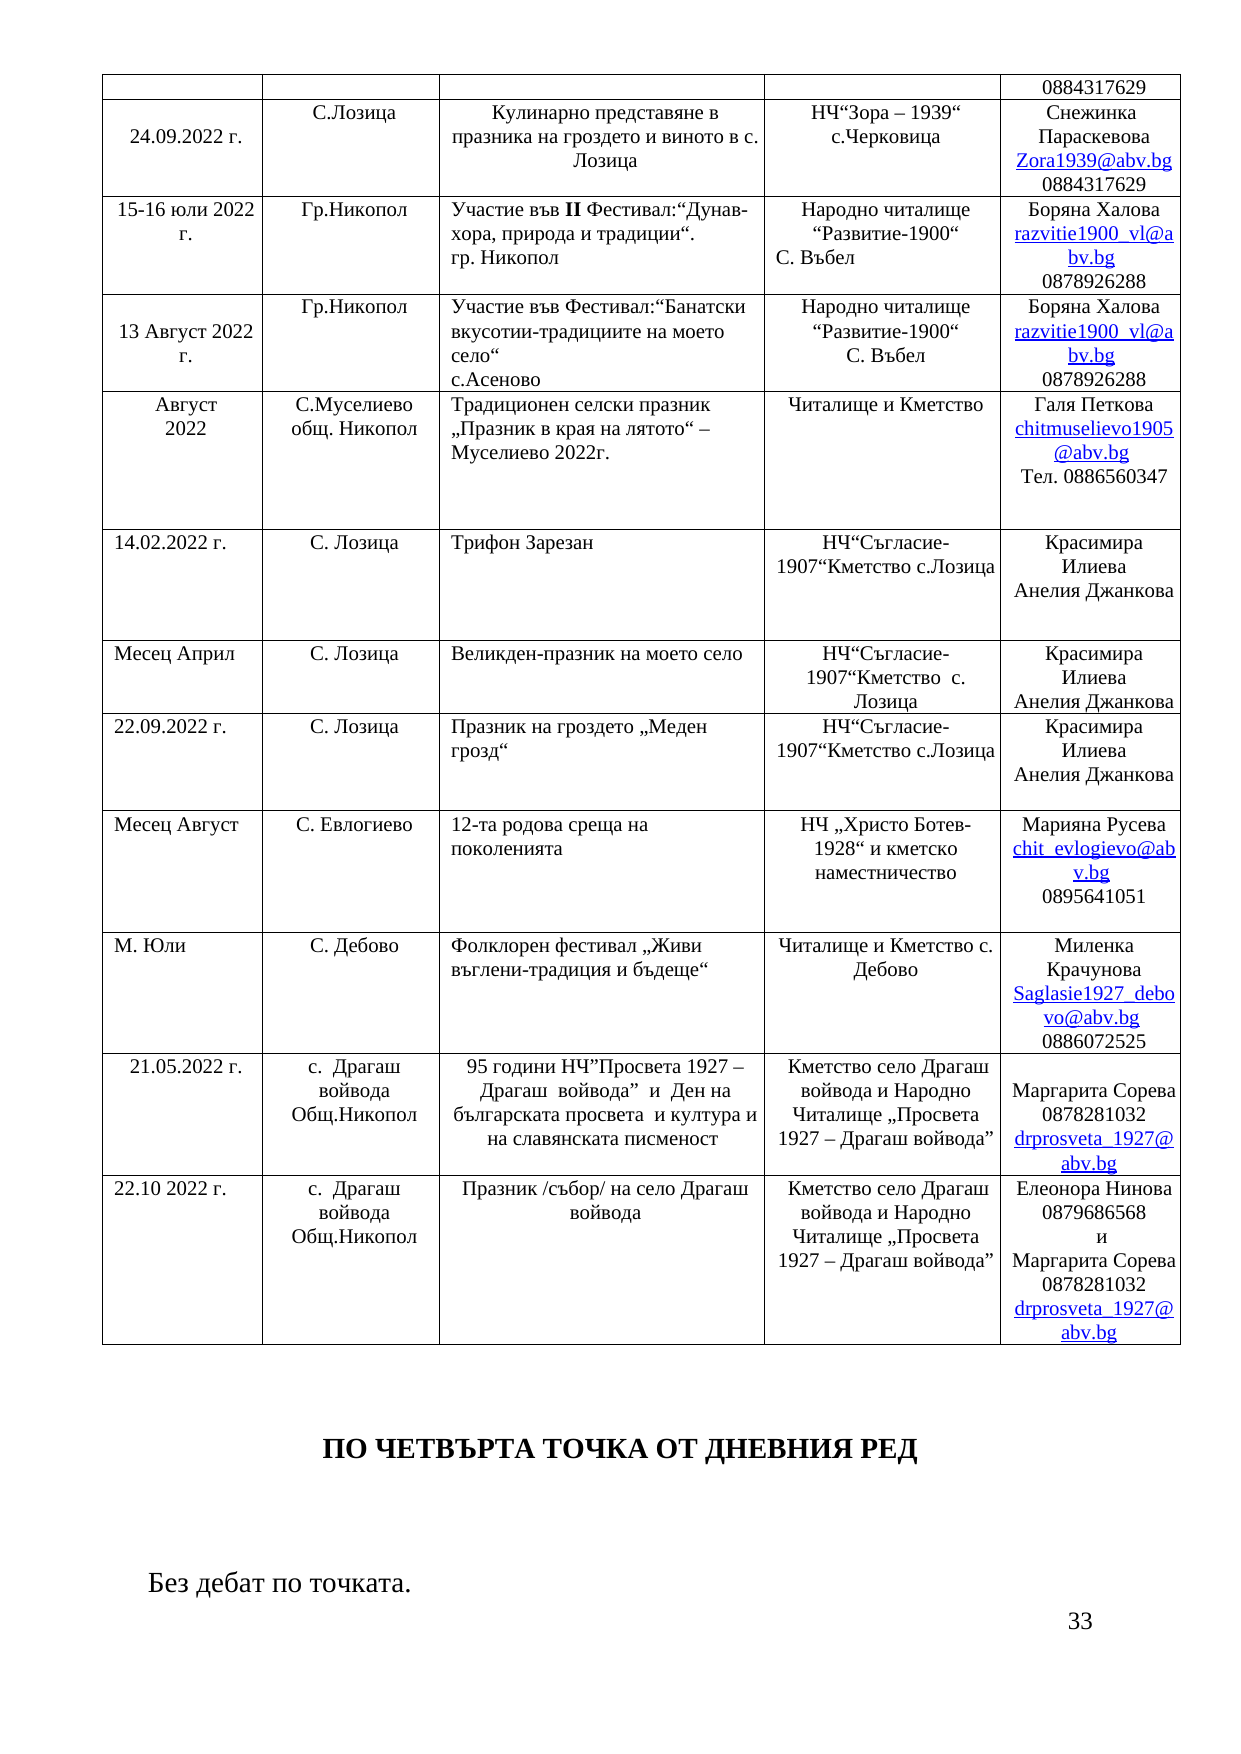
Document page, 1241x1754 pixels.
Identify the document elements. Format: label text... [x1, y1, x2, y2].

table_cell М. Юли [103, 933, 262, 1053]
table_cell С. Лозица [263, 641, 439, 713]
table_cell Галя Петкова chitmuselievo1905@abv.bg Тел. 0886560347 [1001, 392, 1180, 529]
table_cell С. Лозица [263, 714, 439, 810]
table_cell Красимира Илиева Анелия Джанкова [1001, 714, 1180, 810]
table_cell Гр.Никопол [263, 295, 439, 391]
table_cell Боряна Халова razvitie1900_vl@abv.bg 0878926288 [1001, 197, 1180, 293]
table_cell Традиционен селски празник „Празник в края на лятото“ – Муселиево 2022г. [440, 392, 764, 529]
text Без дебат по точката. [148, 1565, 1093, 1599]
table_cell 14.02.2022 г. [103, 530, 262, 640]
table_cell Красимира Илиева Анелия Джанкова [1001, 641, 1180, 713]
table_cell С. Лозица [263, 530, 439, 640]
table_cell Празник на гроздето „Меден грозд“ [440, 714, 764, 810]
table_cell НЧ“Съгласие-1907“Кметство с.Лозица [765, 714, 1000, 810]
table_cell Народно читалище “Развитие-1900“ С. Въбел [765, 295, 1000, 391]
table_cell Кметство село Драгаш войвода и Народно Читалище „Просвета 1927 – Драгаш войвода” [765, 1054, 1000, 1174]
table_cell 13 Август 2022 г. [103, 295, 262, 391]
table_cell НЧ“Зора – 1939“ с.Черковица [765, 100, 1000, 196]
table_cell НЧ“Съгласие-1907“Кметство с.Лозица [765, 530, 1000, 640]
table_cell Великден-празник на моето село [440, 641, 764, 713]
table_cell [263, 75, 439, 99]
table_cell Кметство село Драгаш войвода и Народно Читалище „Просвета 1927 – Драгаш войвода” [765, 1176, 1000, 1344]
table_cell НЧ „Христо Ботев-1928“ и кметско наместничество [765, 811, 1000, 932]
table_cell Елеонора Нинова 0879686568 и Маргарита Сорева 0878281032 drprosveta_1927@abv.bg [1001, 1176, 1180, 1344]
table_cell Кулинарно представяне в празника на гроздето и виното в с. Лозица [440, 100, 764, 196]
table_cell 95 години НЧ”Просвета 1927 –Драгаш войвода” и Ден на българската просвета и култура и на славянската писменост [440, 1054, 764, 1174]
table_cell Трифон Зарезан [440, 530, 764, 640]
table_cell С.Муселиево общ. Никопол [263, 392, 439, 529]
table_cell Месец Август [103, 811, 262, 932]
table_cell Миленка Крачунова Saglasie1927_debovo@abv.bg 0886072525 [1001, 933, 1180, 1053]
table_cell [103, 75, 262, 99]
table_cell С. Евлогиево [263, 811, 439, 932]
table_cell Празник /събор/ на село Драгаш войвода [440, 1176, 764, 1344]
table_cell Месец Април [103, 641, 262, 713]
table_cell [440, 75, 764, 99]
table_cell Гр.Никопол [263, 197, 439, 293]
table_cell Участие във Фестивал:“Банатски вкусотии-традициите на моето село“ с.Асеново [440, 295, 764, 391]
table_cell Снежинка Параскевова Zora1939@abv.bg 0884317629 [1001, 100, 1180, 196]
table_cell 12-та родова среща на поколенията [440, 811, 764, 932]
table_cell С.Лозица [263, 100, 439, 196]
table_cell 0884317629 [1001, 75, 1180, 99]
table_cell Читалище и Кметство с. Дебово [765, 933, 1000, 1053]
table_cell с. Драгаш войвода Общ.Никопол [263, 1054, 439, 1174]
text ПО ЧЕТВЪРТА ТОЧКА ОТ ДНЕВНИЯ РЕД [148, 1431, 1093, 1465]
table_cell 15-16 юли 2022 г. [103, 197, 262, 293]
table_cell Боряна Халова razvitie1900_vl@abv.bg 0878926288 [1001, 295, 1180, 391]
table_cell Маргарита Сорева 0878281032 drprosveta_1927@abv.bg [1001, 1054, 1180, 1174]
table_cell Красимира Илиева Анелия Джанкова [1001, 530, 1180, 640]
table_cell Марияна Русева chit_evlogievo@abv.bg 0895641051 [1001, 811, 1180, 932]
table_cell 22.09.2022 г. [103, 714, 262, 810]
table_cell Фолклорен фестивал „Живи въглени-традиция и бъдеще“ [440, 933, 764, 1053]
table_cell 22.10 2022 г. [103, 1176, 262, 1344]
table_cell [765, 75, 1000, 99]
table_cell Август 2022 [103, 392, 262, 529]
table_cell Участие във II Фестивал:“Дунав-хора, природа и традиции“. гр. Никопол [440, 197, 764, 293]
table_cell С. Дебово [263, 933, 439, 1053]
table_cell с. Драгаш войвода Общ.Никопол [263, 1176, 439, 1344]
table_cell 24.09.2022 г. [103, 100, 262, 196]
table_cell НЧ“Съгласие-1907“Кметство с. Лозица [765, 641, 1000, 713]
table_cell 21.05.2022 г. [103, 1054, 262, 1174]
table_cell Народно читалище “Развитие-1900“ С. Въбел [765, 197, 1000, 293]
table_cell Читалище и Кметство [765, 392, 1000, 529]
